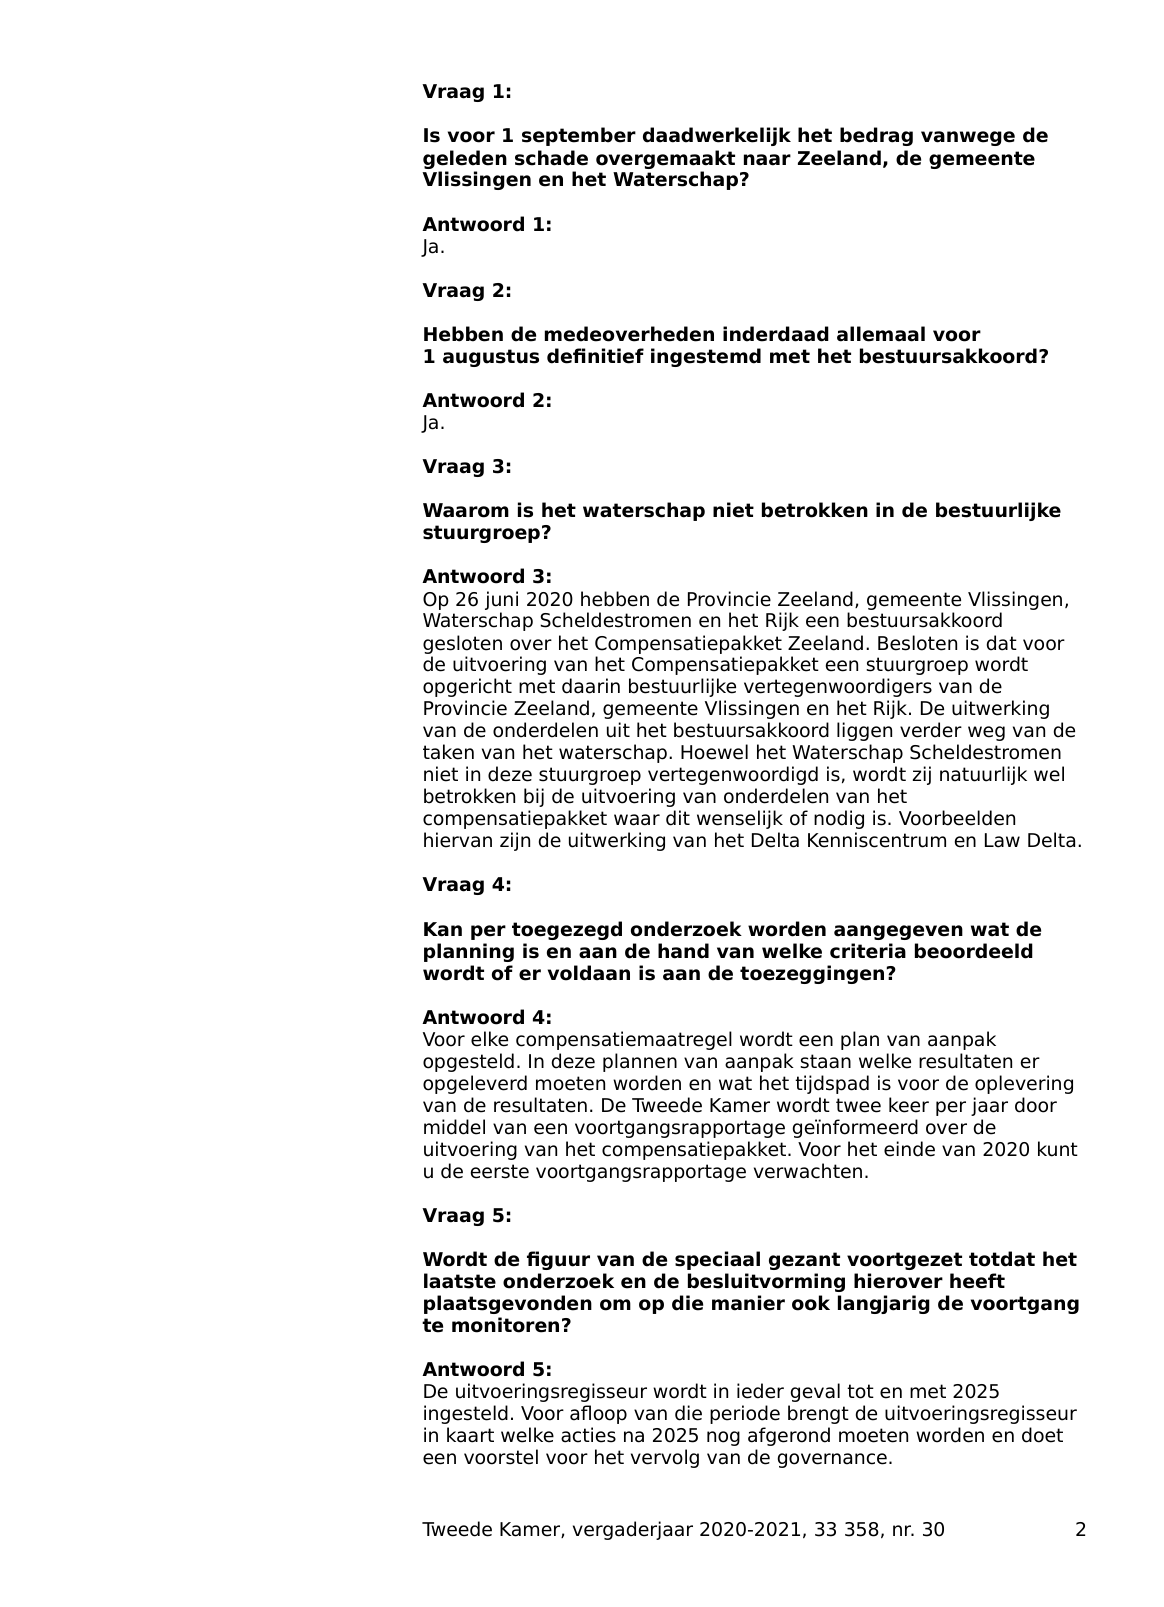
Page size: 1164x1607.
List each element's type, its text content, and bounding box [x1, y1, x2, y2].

subtitle Antwoord 5: [422, 1359, 1087, 1381]
subtitle Antwoord 2: [422, 390, 1087, 412]
subtitle Antwoord 4: [422, 1007, 1087, 1029]
text Ja. [422, 412, 1087, 434]
text De uitvoeringsregisseur wordt in ieder geval tot en met 2025 ingesteld. Voor afloop van die periode brengt de uitvoeringsregisseur in kaart welke acties na 2025 nog afgerond moeten worden en doet een voorstel voor het vervolg van de governance. [422, 1381, 1087, 1469]
subtitle Antwoord 1: [422, 213, 1087, 236]
text Voor elke compensatiemaatregel wordt een plan van aanpak opgesteld. In deze plannen van aanpak staan welke resultaten er opgeleverd moeten worden en wat het tijdspad is voor de oplevering van de resultaten. De Tweede Kamer wordt twee keer per jaar door middel van een voortgangsrapportage geïnformeerd over de uitvoering van het compensatiepakket. Voor het einde van 2020 kunt u de eerste voortgangsrapportage verwachten. [422, 1029, 1087, 1182]
text Hebben de medeoverheden inderdaad allemaal voor 1 augustus definitief ingestemd met het bestuursakkoord? [422, 324, 1087, 368]
text Kan per toegezegd onderzoek worden aangegeven wat de planning is en aan de hand van welke criteria beoordeeld wordt of er voldaan is aan de toezeggingen? [422, 918, 1087, 984]
subtitle Antwoord 3: [422, 566, 1087, 588]
text Wordt de figuur van de speciaal gezant voortgezet totdat het laatste onderzoek en de besluitvorming hierover heeft plaatsgevonden om op die manier ook langjarig de voortgang te monitoren? [422, 1249, 1087, 1337]
subtitle Vraag 5: [422, 1205, 1087, 1227]
subtitle Vraag 1: [422, 81, 1087, 103]
text Ja. [422, 236, 1087, 257]
subtitle Vraag 2: [422, 280, 1087, 302]
text Is voor 1 september daadwerkelijk het bedrag vanwege de geleden schade overgemaakt naar Zeeland, de gemeente Vlissingen en het Waterschap? [422, 125, 1087, 191]
subtitle Vraag 3: [422, 456, 1087, 478]
text Waarom is het waterschap niet betrokken in de bestuurlijke stuurgroep? [422, 500, 1087, 544]
subtitle Vraag 4: [422, 874, 1087, 896]
text Op 26 juni 2020 hebben de Provincie Zeeland, gemeente Vlissingen, Waterschap Scheldestromen en het Rijk een bestuursakkoord gesloten over het Compensatiepakket Zeeland. Besloten is dat voor de uitvoering van het Compensatiepakket een stuurgroep wordt opgericht met daarin bestuurlijke vertegenwoordigers van de Provincie Zeeland, gemeente Vlissingen en het Rijk. De uitwerking van de onderdelen uit het bestuursakkoord liggen verder weg van de taken van het waterschap. Hoewel het Waterschap Scheldestromen niet in deze stuurgroep vertegenwoordigd is, wordt zij natuurlijk wel betrokken bij de uitvoering van onderdelen van het compensatiepakket waar dit wenselijk of nodig is. Voorbeelden hiervan zijn de uitwerking van het Delta Kenniscentrum en Law Delta. [422, 588, 1087, 852]
